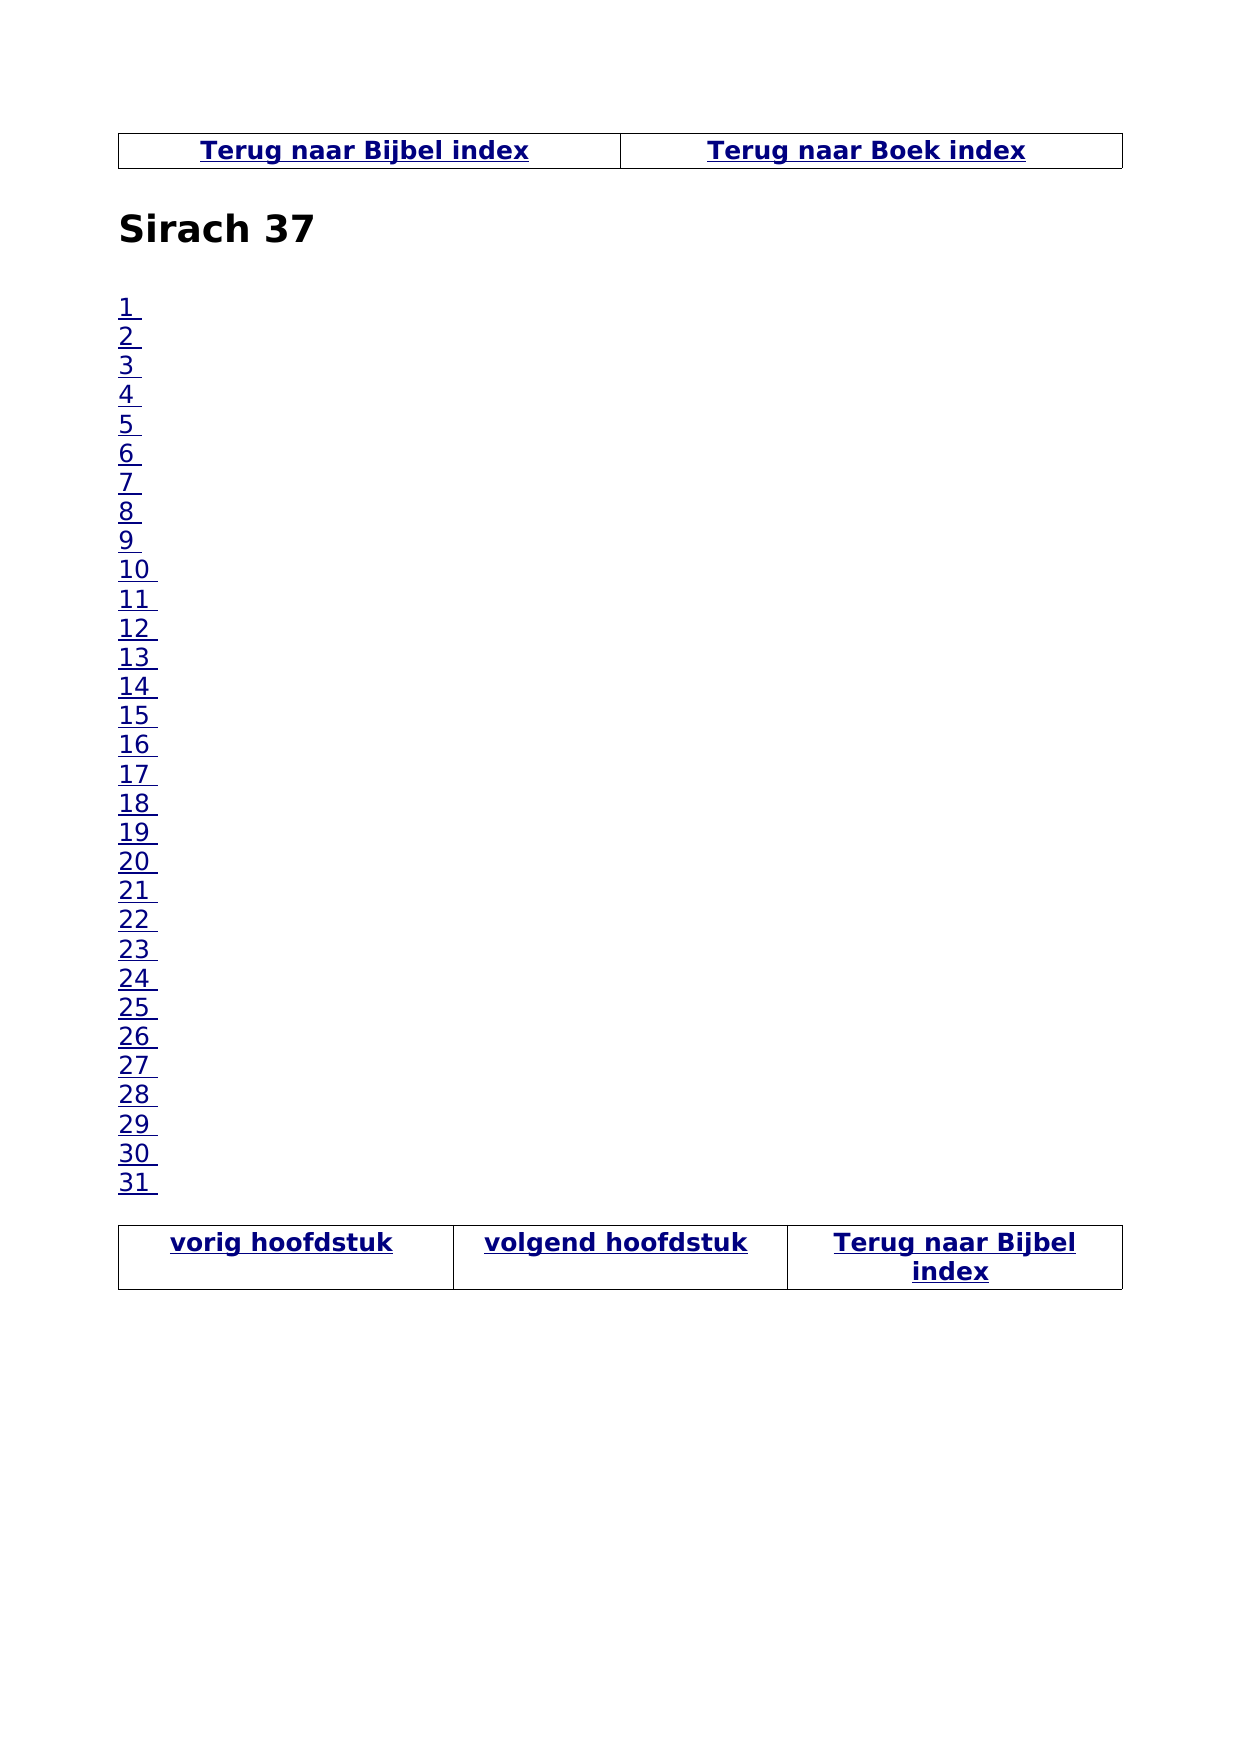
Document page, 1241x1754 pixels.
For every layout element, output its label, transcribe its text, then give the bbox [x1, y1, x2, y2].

subtitle Sirach 37 [118, 208, 1122, 252]
table_header Terug naar Boek index [621, 134, 1122, 168]
table_header Terug naar Bijbel index [788, 1226, 1122, 1289]
table_header vorig hoofdstuk [119, 1226, 453, 1289]
table_header Terug naar Bijbel index [119, 134, 620, 168]
text 1 2 3 4 5 6 7 8 9 10 11 12 13 14 15 16 17 18 19 20 21 22 23 24 25 26 27 28 29 30 31 [118, 264, 1122, 1197]
table_header volgend hoofdstuk [454, 1226, 787, 1289]
